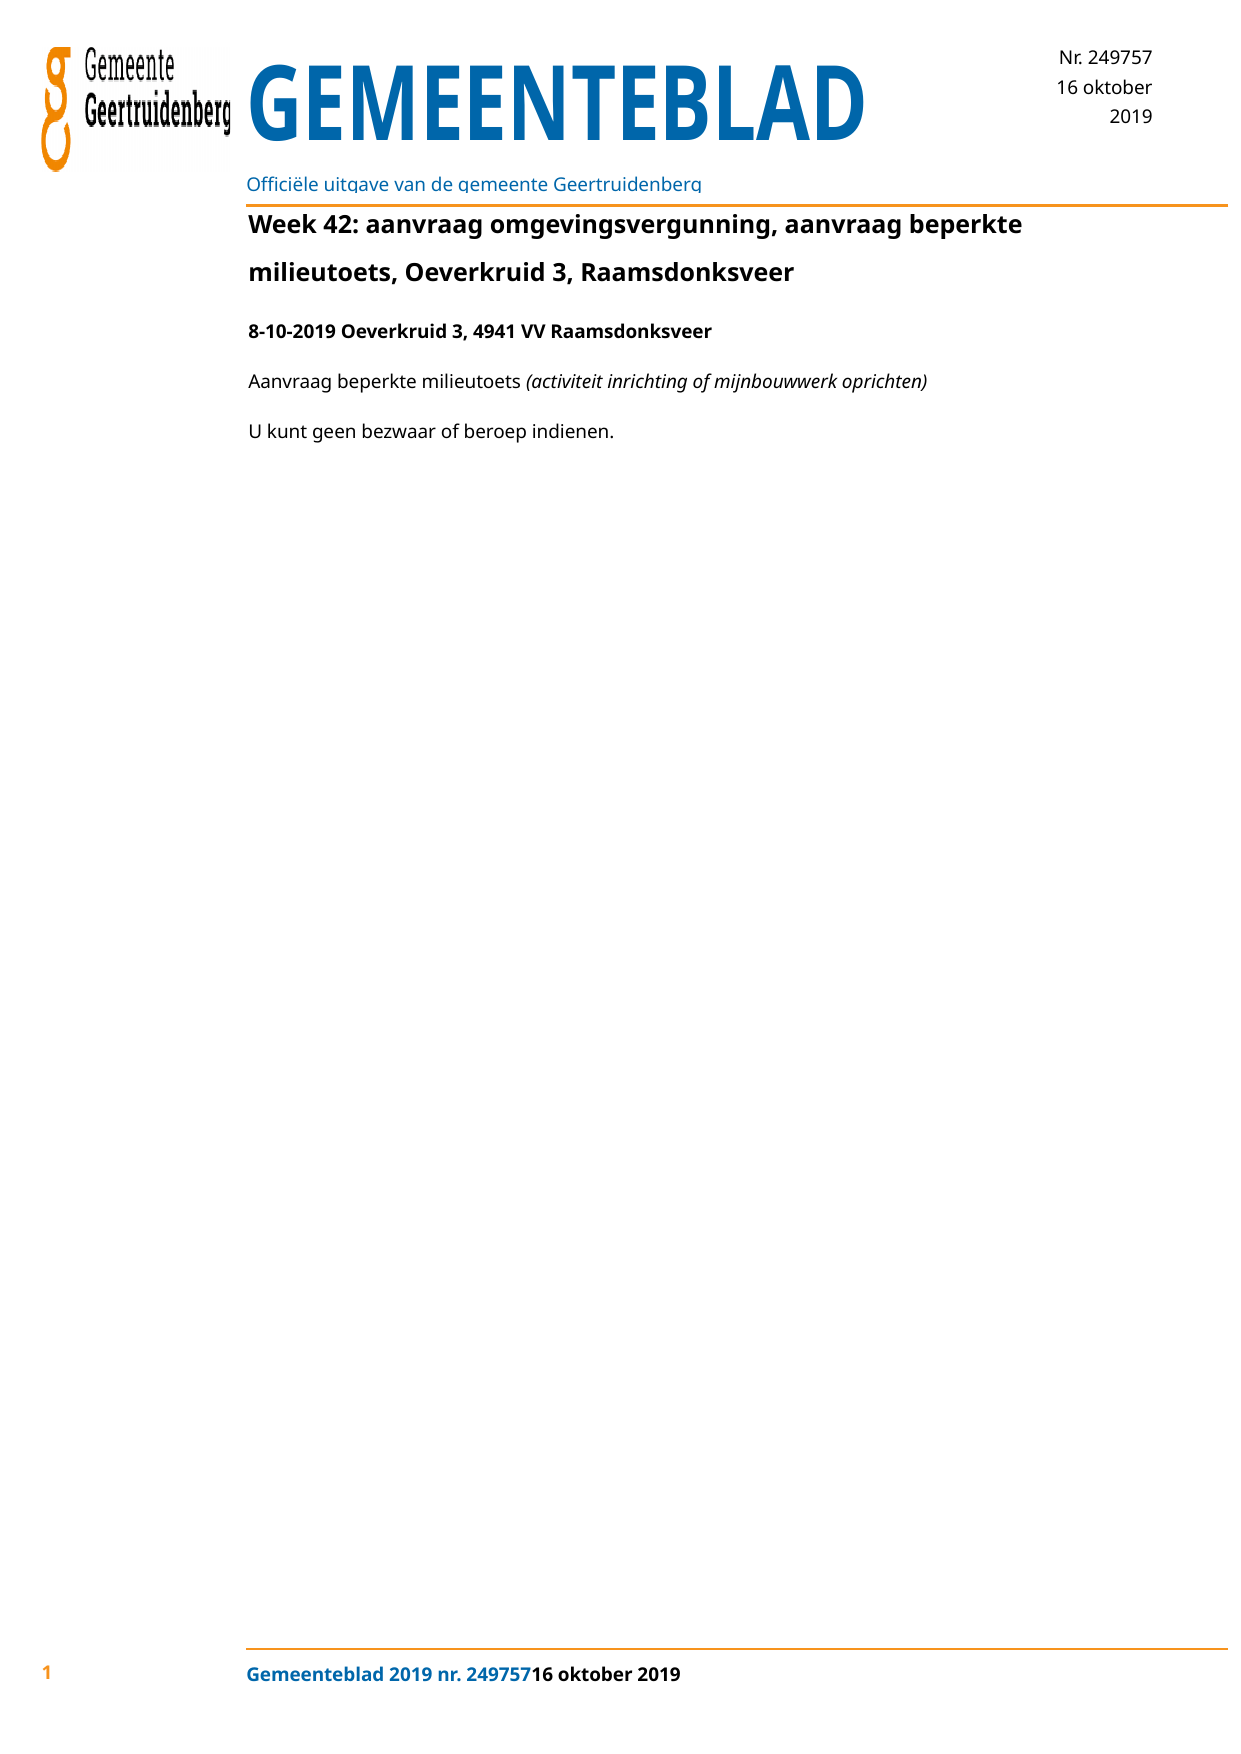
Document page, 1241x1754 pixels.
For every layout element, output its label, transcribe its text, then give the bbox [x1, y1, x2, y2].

text U kunt geen bezwaar of beroep indienen. [248, 419, 1152, 444]
picture [41, 47, 231, 172]
text 8-10-2019 Oeverkruid 3, 4941 VV Raamsdonksveer [248, 318, 1152, 344]
text Aanvraag beperkte milieutoets (activiteit inrichting of mijnbouwwerk oprichten) [248, 368, 1152, 394]
text Week 42: aanvraag omgevingsvergunning, aanvraag beperkte milieutoets, Oeverkruid 3, Raamsdonksveer [248, 207, 1152, 288]
